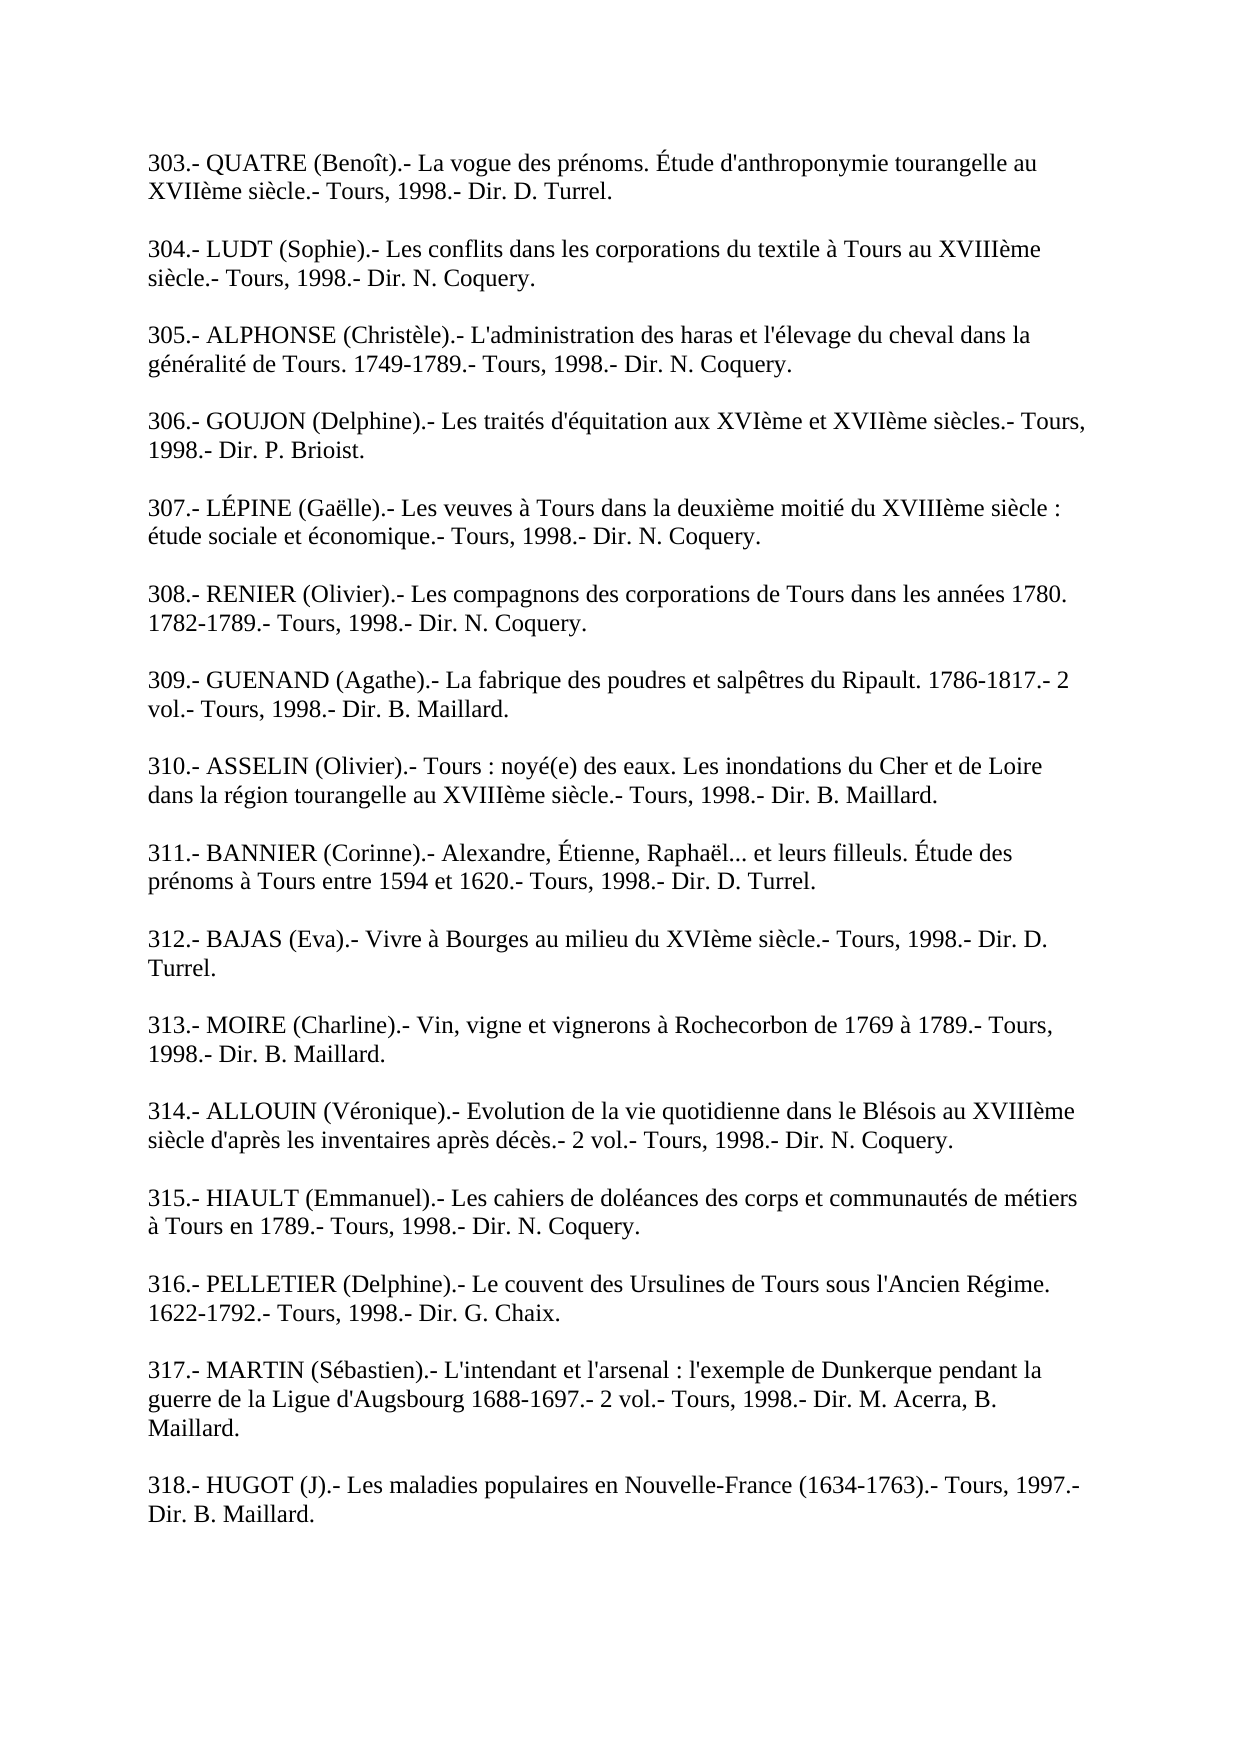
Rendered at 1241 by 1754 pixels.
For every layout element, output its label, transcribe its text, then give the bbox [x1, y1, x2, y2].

text 303.- QUATRE (Benoît).- La vogue des prénoms. Étude d'anthroponymie tourangelle au XVIIème siècle.- Tours, 1998.- Dir. D. Turrel. 304.- LUDT (Sophie).- Les conflits dans les corporations du textile à Tours au XVIIIème siècle.- Tours, 1998.- Dir. N. Coquery. 305.- ALPHONSE (Christèle).- L'administration des haras et l'élevage du cheval dans la généralité de Tours. 1749-1789.- Tours, 1998.- Dir. N. Coquery. 306.- GOUJON (Delphine).- Les traités d'équitation aux XVIème et XVIIème siècles.- Tours, 1998.- Dir. P. Brioist. 307.- LÉPINE (Gaëlle).- Les veuves à Tours dans la deuxième moitié du XVIIIème siècle : étude sociale et économique.- Tours, 1998.- Dir. N. Coquery. 308.- RENIER (Olivier).- Les compagnons des corporations de Tours dans les années 1780. 1782-1789.- Tours, 1998.- Dir. N. Coquery. 309.- GUENAND (Agathe).- La fabrique des poudres et salpêtres du Ripault. 1786-1817.- 2 vol.- Tours, 1998.- Dir. B. Maillard. [148, 148, 1092, 723]
text 310.- ASSELIN (Olivier).- Tours : noyé(e) des eaux. Les inondations du Cher et de Loire dans la région tourangelle au XVIIIème siècle.- Tours, 1998.- Dir. B. Maillard. 311.- BANNIER (Corinne).- Alexandre, Étienne, Raphaël... et leurs filleuls. Étude des prénoms à Tours entre 1594 et 1620.- Tours, 1998.- Dir. D. Turrel. 312.- BAJAS (Eva).- Vivre à Bourges au milieu du XVIème siècle.- Tours, 1998.- Dir. D. Turrel. 313.- MOIRE (Charline).- Vin, vigne et vignerons à Rochecorbon de 1769 à 1789.- Tours, 1998.- Dir. B. Maillard. 314.- ALLOUIN (Véronique).- Evolution de la vie quotidienne dans le Blésois au XVIIIème siècle d'après les inventaires après décès.- 2 vol.- Tours, 1998.- Dir. N. Coquery. 315.- HIAULT (Emmanuel).- Les cahiers de doléances des corps et communautés de métiers à Tours en 1789.- Tours, 1998.- Dir. N. Coquery. 316.- PELLETIER (Delphine).- Le couvent des Ursulines de Tours sous l'Ancien Régime. 1622-1792.- Tours, 1998.- Dir. G. Chaix. [148, 723, 1092, 1355]
text 317.- MARTIN (Sébastien).- L'intendant et l'arsenal : l'exemple de Dunkerque pendant la guerre de la Ligue d'Augsbourg 1688-1697.- 2 vol.- Tours, 1998.- Dir. M. Acerra, B. Maillard. 318.- HUGOT (J).- Les maladies populaires en Nouvelle-France (1634-1763).- Tours, 1997.- Dir. B. Maillard. [148, 1355, 1092, 1585]
